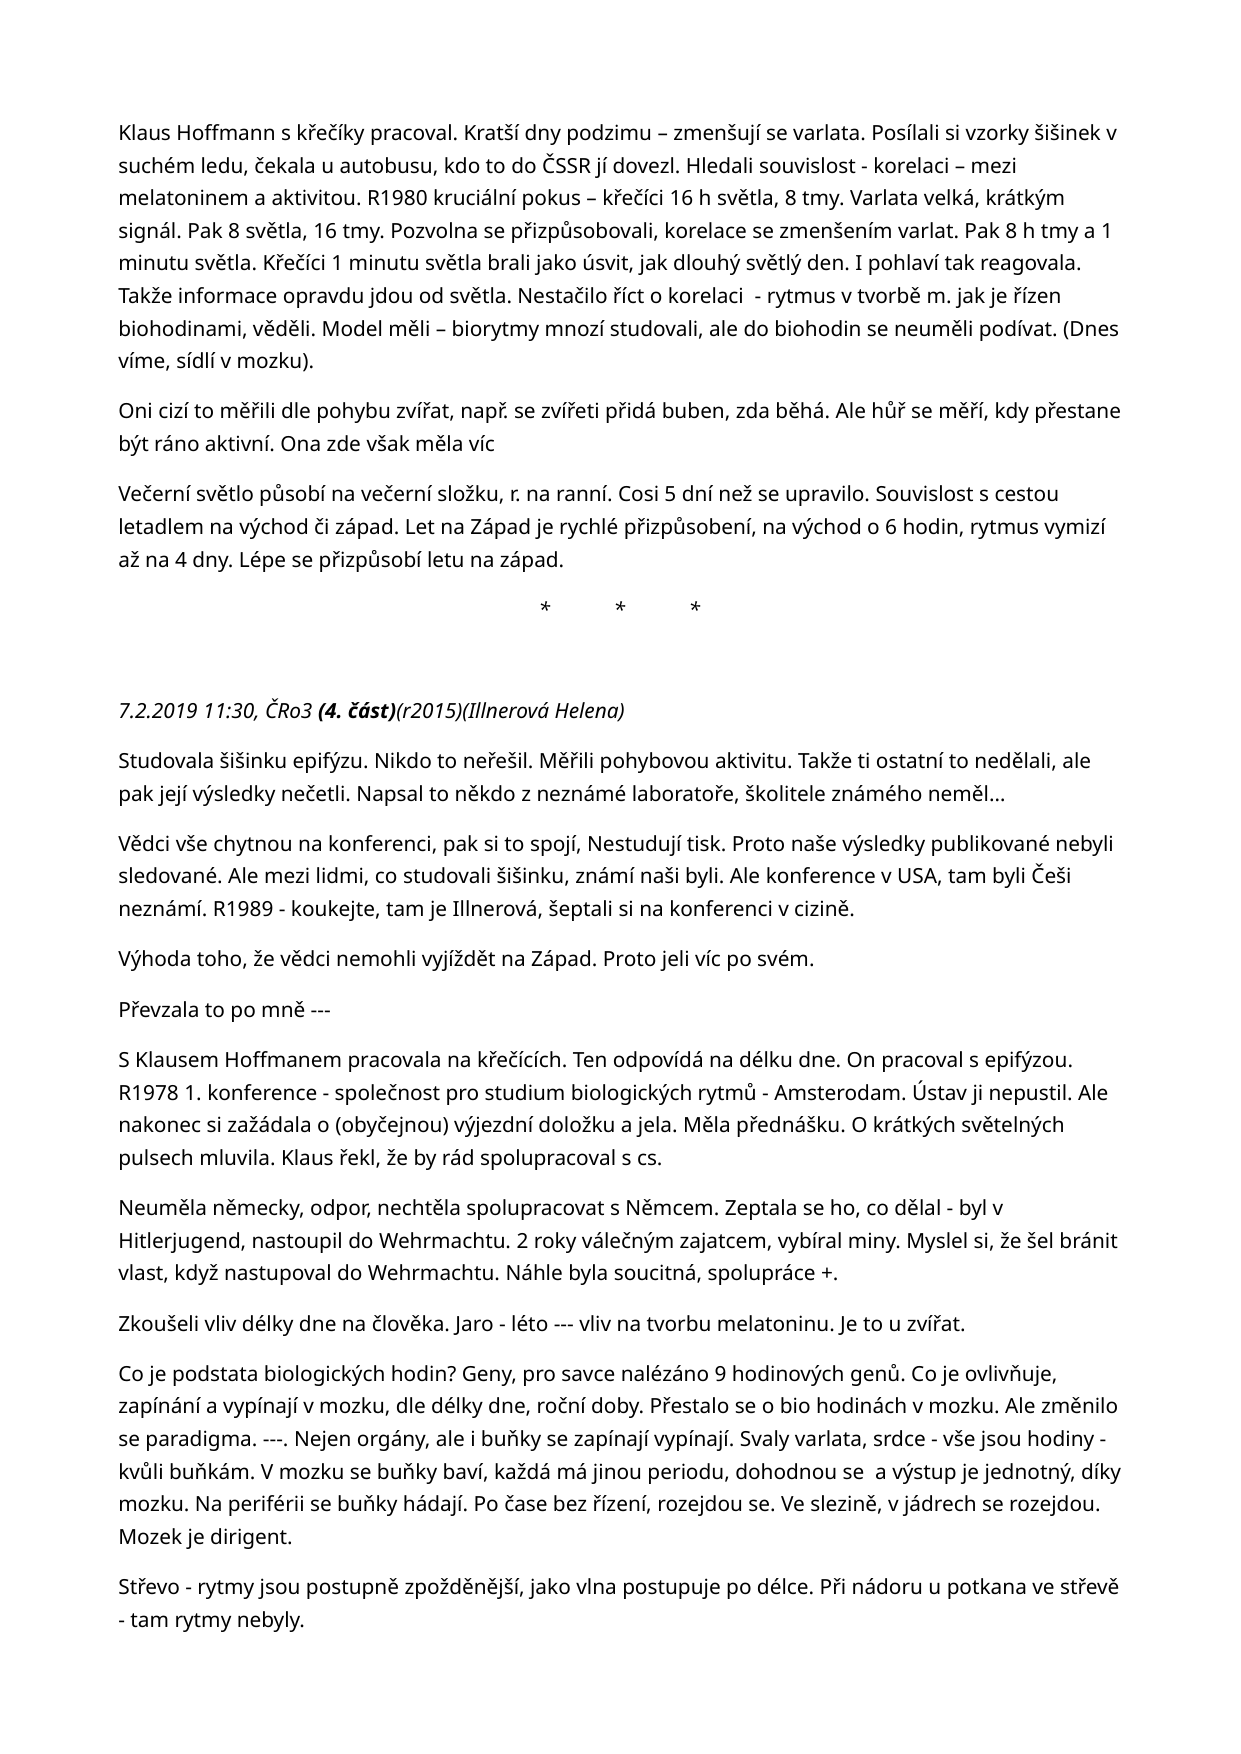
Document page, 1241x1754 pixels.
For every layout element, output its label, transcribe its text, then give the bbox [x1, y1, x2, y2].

text * * * [118, 595, 1122, 623]
text Co je podstata biologických hodin? Geny, pro savce nalézáno 9 hodinových genů. Co je ovlivňuje, zapínání a vypínají v mozku, dle délky dne, roční doby. Přestalo se o bio hodinách v mozku. Ale změnilo se paradigma. ---. Nejen orgány, ale i buňky se zapínají vypínají. Svaly varlata, srdce - vše jsou hodiny - kvůli buňkám. V mozku se buňky baví, každá má jinou periodu, dohodnou se a výstup je jednotný, díky mozku. Na periférii se buňky hádají. Po čase bez řízení, rozejdou se. Ve slezině, v jádrech se rozejdou. Mozek je dirigent. [118, 1359, 1122, 1551]
text Oni cizí to měřili dle pohybu zvířat, např. se zvířeti přidá buben, zda běhá. Ale hůř se měří, kdy přestane být ráno aktivní. Ona zde však měla víc [118, 397, 1122, 458]
text Neuměla německy, odpor, nechtěla spolupracovat s Němcem. Zeptala se ho, co dělal - byl v Hitlerjugend, nastoupil do Wehrmachtu. 2 roky válečným zajatcem, vybíral miny. Myslel si, že šel bránit vlast, když nastupoval do Wehrmachtu. Náhle byla soucitná, spolupráce +. [118, 1193, 1122, 1287]
text Střevo - rytmy jsou postupně zpožděnější, jako vlna postupuje po délce. Při nádoru u potkana ve střevě - tam rytmy nebyly. [118, 1572, 1122, 1633]
text Vědci vše chytnou na konferenci, pak si to spojí, Nestudují tisk. Proto naše výsledky publikované nebyli sledované. Ale mezi lidmi, co studovali šišinku, známí naši byli. Ale konference v USA, tam byli Češi neznámí. R1989 - koukejte, tam je Illnerová, šeptali si na konferenci v cizině. [118, 829, 1122, 923]
text Zkoušeli vliv délky dne na člověka. Jaro - léto --- vliv na tvorbu melatoninu. Je to u zvířat. [118, 1309, 1122, 1337]
text Večerní světlo působí na večerní složku, r. na ranní. Cosi 5 dní než se upravilo. Souvislost s cestou letadlem na východ či západ. Let na Západ je rychlé přizpůsobení, na východ o 6 hodin, rytmus vymizí až na 4 dny. Lépe se přizpůsobí letu na západ. [118, 479, 1122, 573]
text S Klausem Hoffmanem pracovala na křečících. Ten odpovídá na délku dne. On pracoval s epifýzou. R1978 1. konference - společnost pro studium biologických rytmů - Amsterodam. Ústav ji nepustil. Ale nakonec si zažádala o (obyčejnou) výjezdní doložku a jela. Měla přednášku. O krátkých světelných pulsech mluvila. Klaus řekl, že by rád spolupracoval s cs. [118, 1045, 1122, 1171]
text 7.2.2019 11:30, ČRo3 (4. část)(r2015)(Illnerová Helena) [118, 696, 1122, 724]
text Klaus Hoffmann s křečíky pracoval. Kratší dny podzimu – zmenšují se varlata. Posílali si vzorky šišinek v suchém ledu, čekala u autobusu, kdo to do ČSSR jí dovezl. Hledali souvislost - korelaci – mezi melatoninem a aktivitou. R1980 kruciální pokus – křečíci 16 h světla, 8 tmy. Varlata velká, krátkým signál. Pak 8 světla, 16 tmy. Pozvolna se přizpůsobovali, korelace se zmenšením varlat. Pak 8 h tmy a 1 minutu světla. Křečíci 1 minutu světla brali jako úsvit, jak dlouhý světlý den. I pohlaví tak reagovala. Takže informace opravdu jdou od světla. Nestačilo říct o korelaci - rytmus v tvorbě m. jak je řízen biohodinami, věděli. Model měli – biorytmy mnozí studovali, ale do biohodin se neuměli podívat. (Dnes víme, sídlí v mozku). [118, 118, 1122, 375]
text Výhoda toho, že vědci nemohli vyjíždět na Západ. Proto jeli víc po svém. [118, 944, 1122, 973]
text Převzala to po mně --- [118, 995, 1122, 1023]
text Studovala šišinku epifýzu. Nikdo to neřešil. Měřili pohybovou aktivitu. Takže ti ostatní to nedělali, ale pak její výsledky nečetli. Napsal to někdo z neznámé laboratoře, školitele známého neměl… [118, 746, 1122, 807]
